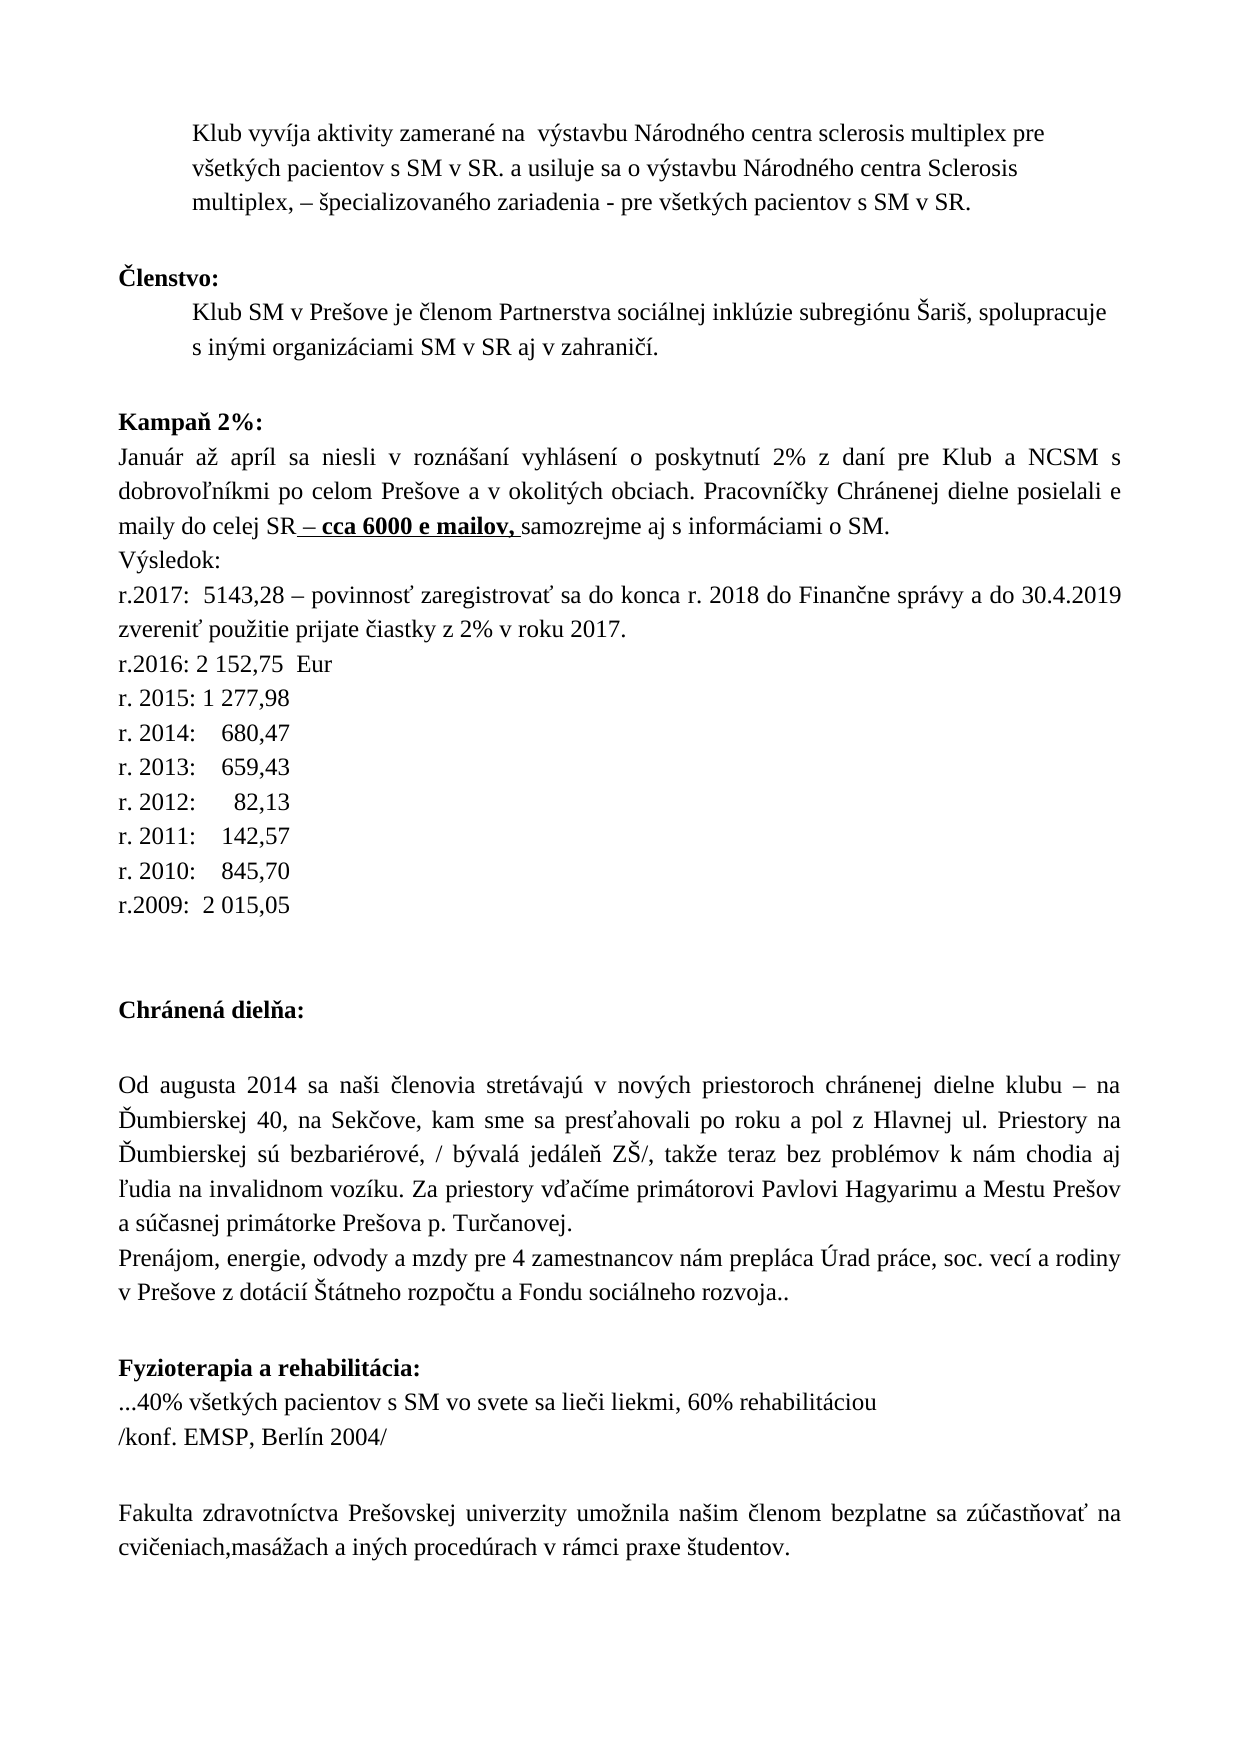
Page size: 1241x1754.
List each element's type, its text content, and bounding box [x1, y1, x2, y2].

text ...40% všetkých pacientov s SM vo svete sa lieči liekmi, 60% rehabilitáciou [118, 1387, 1122, 1416]
text Chránená dielňa: [118, 995, 1122, 1023]
text Od augusta 2014 sa naši členovia stretávajú v nových priestoroch chránenej dielne klubu – na Ďumbierskej 40, na Sekčove, kam sme sa presťahovali po roku a pol z Hlavnej ul. Priestory na Ďumbierskej sú bezbariérové, / bývalá jedáleň ZŠ/, takže teraz bez problémov k nám chodia aj ľudia na invalidnom vozíku. Za priestory vďačíme primátorovi Pavlovi Hagyarimu a Mestu Prešov a súčasnej primátorke Prešova p. Turčanovej. [118, 1070, 1122, 1237]
text r. 2011: 142,57 [118, 821, 1122, 850]
text Prenájom, energie, odvody a mzdy pre 4 zamestnancov nám prepláca Úrad práce, soc. vecí a rodiny v Prešove z dotácií Štátneho rozpočtu a Fondu sociálneho rozvoja.. [118, 1243, 1122, 1306]
text r.2017: 5143,28 – povinnosť zaregistrovať sa do konca r. 2018 do Finančne správy a do 30.4.2019 zvereniť použitie prijate čiastky z 2% v roku 2017. [118, 580, 1122, 643]
text r. 2010: 845,70 [118, 856, 1122, 884]
text r. 2012: 82,13 [118, 787, 1122, 816]
text r. 2013: 659,43 [118, 752, 1122, 781]
text r.2009: 2 015,05 [118, 890, 1122, 919]
list Klub vyvíja aktivity zamerané na výstavbu Národného centra sclerosis multiplex pre všetkých pacientov s SM v SR. a usiluje sa o výstavbu Národného centra Sclerosis multiplex, – špecializovaného zariadenia - pre všetkých pacientov s SM v SR. [162, 118, 1122, 216]
list Klub SM v Prešove je členom Partnerstva sociálnej inklúzie subregiónu Šariš, spolupracuje s inými organizáciami SM v SR aj v zahraničí. [162, 297, 1122, 361]
text Kampaň 2%: [118, 407, 1122, 436]
text /konf. EMSP, Berlín 2004/ [118, 1422, 1122, 1451]
text r. 2014: 680,47 [118, 718, 1122, 747]
text Január až apríl sa niesli v roznášaní vyhlásení o poskytnutí 2% z daní pre Klub a NCSM s dobrovoľníkmi po celom Prešove a v okolitých obciach. Pracovníčky Chránenej dielne posielali e maily do celej SR – cca 6000 e mailov, samozrejme aj s informáciami o SM. [118, 442, 1122, 540]
text r.2016: 2 152,75 Eur [118, 649, 1122, 678]
text Výsledok: [118, 545, 1122, 574]
text Fakulta zdravotníctva Prešovskej univerzity umožnila našim členom bezplatne sa zúčastňovať na cvičeniach,masážach a iných procedúrach v rámci praxe študentov. [118, 1498, 1122, 1561]
text Fyzioterapia a rehabilitácia: [118, 1353, 1122, 1382]
text Členstvo: [118, 263, 1122, 292]
text r. 2015: 1 277,98 [118, 683, 1122, 712]
